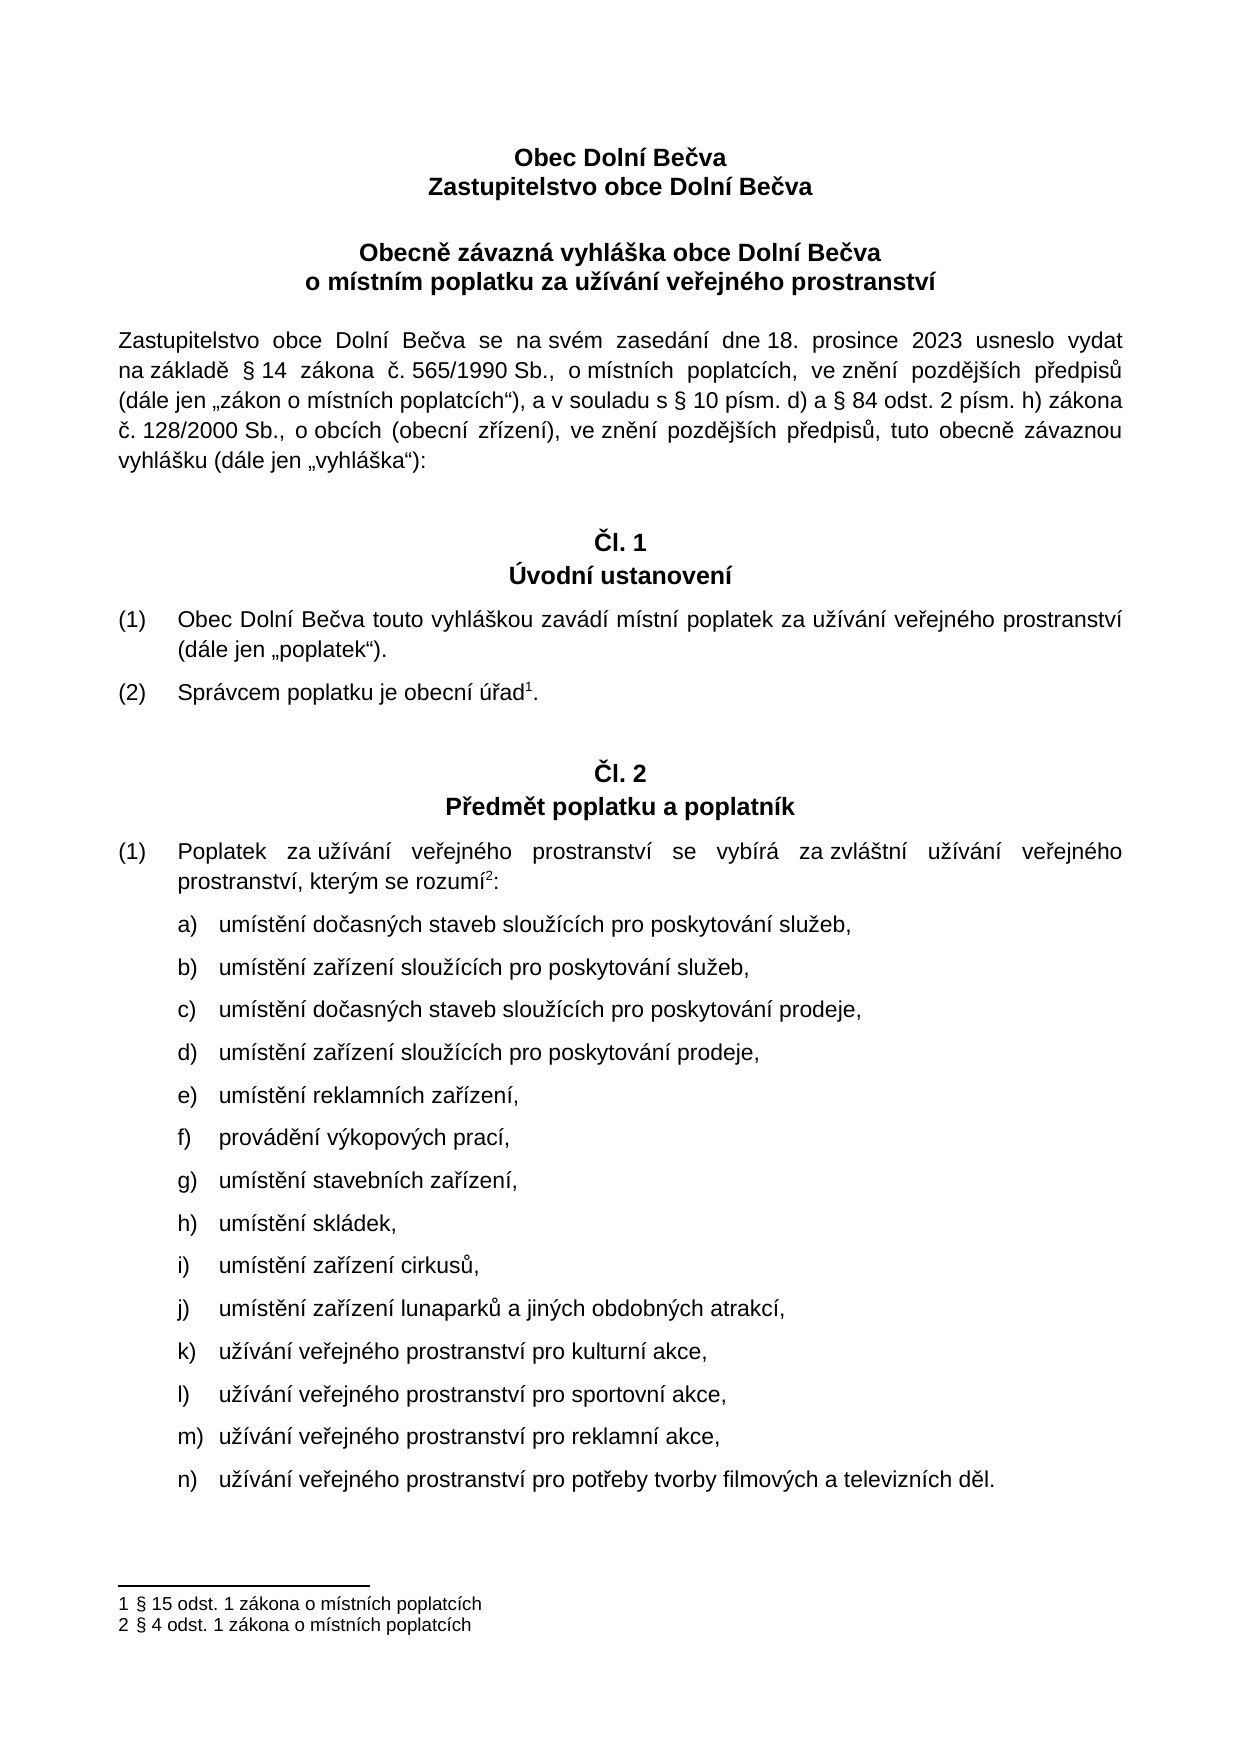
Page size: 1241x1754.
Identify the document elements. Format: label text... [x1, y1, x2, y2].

list umístění zařízení sloužících pro poskytování služeb, [177, 953, 1122, 980]
list Poplatek za užívání veřejného prostranství se vybírá za zvláštní užívání veřejného prostranství, kterým se rozumí: [118, 838, 1122, 894]
list Obec Dolní Bečva touto vyhláškou zavádí místní poplatek za užívání veřejného prostranství (dále jen „poplatek“). [118, 606, 1122, 663]
list užívání veřejného prostranství pro kulturní akce, [177, 1338, 1122, 1364]
list umístění dočasných staveb sloužících pro poskytování prodeje, [177, 996, 1122, 1023]
list umístění zařízení lunaparků a jiných obdobných atrakcí, [177, 1295, 1122, 1322]
list provádění výkopových prací, [177, 1124, 1122, 1151]
list umístění stavebních zařízení, [177, 1167, 1122, 1193]
list užívání veřejného prostranství pro sportovní akce, [177, 1381, 1122, 1407]
list užívání veřejného prostranství pro potřeby tvorby filmových a televizních děl. [177, 1466, 1122, 1492]
list § 4 odst. 1 zákona o místních poplatcích [118, 1614, 1122, 1635]
subtitle Obecně závazná vyhláška obce Dolní Bečva o místním poplatku za užívání veřejného prostranství [118, 238, 1122, 295]
list § 15 odst. 1 zákona o místních poplatcích [118, 1592, 1122, 1614]
list umístění reklamních zařízení, [177, 1082, 1122, 1108]
list umístění zařízení sloužících pro poskytování prodeje, [177, 1039, 1122, 1065]
subtitle Čl. 2 Předmět poplatku a poplatník [118, 759, 1122, 821]
text Zastupitelstvo obce Dolní Bečva se na svém zasedání dne 18. prosince 2023 usneslo vydat na základě § 14 zákona č. 565/1990 Sb., o místních poplatcích, ve znění pozdějších předpisů (dále jen „zákon o místních poplatcích“), a v souladu s § 10 písm. d) a § 84 odst. 2 písm. h) zákona č. 128/2000 Sb., o obcích (obecní zřízení), ve znění pozdějších předpisů, tuto obecně závaznou vyhlášku (dále jen „vyhláška“): [118, 327, 1122, 474]
subtitle Čl. 1 Úvodní ustanovení [118, 528, 1122, 589]
list Správcem poplatku je obecní úřad. [118, 679, 1122, 706]
list umístění dočasných staveb sloužících pro poskytování služeb, [177, 911, 1122, 937]
title Obec Dolní Bečva Zastupitelstvo obce Dolní Bečva [118, 143, 1122, 201]
list umístění zařízení cirkusů, [177, 1252, 1122, 1279]
list užívání veřejného prostranství pro reklamní akce, [177, 1423, 1122, 1450]
list umístění skládek, [177, 1210, 1122, 1236]
